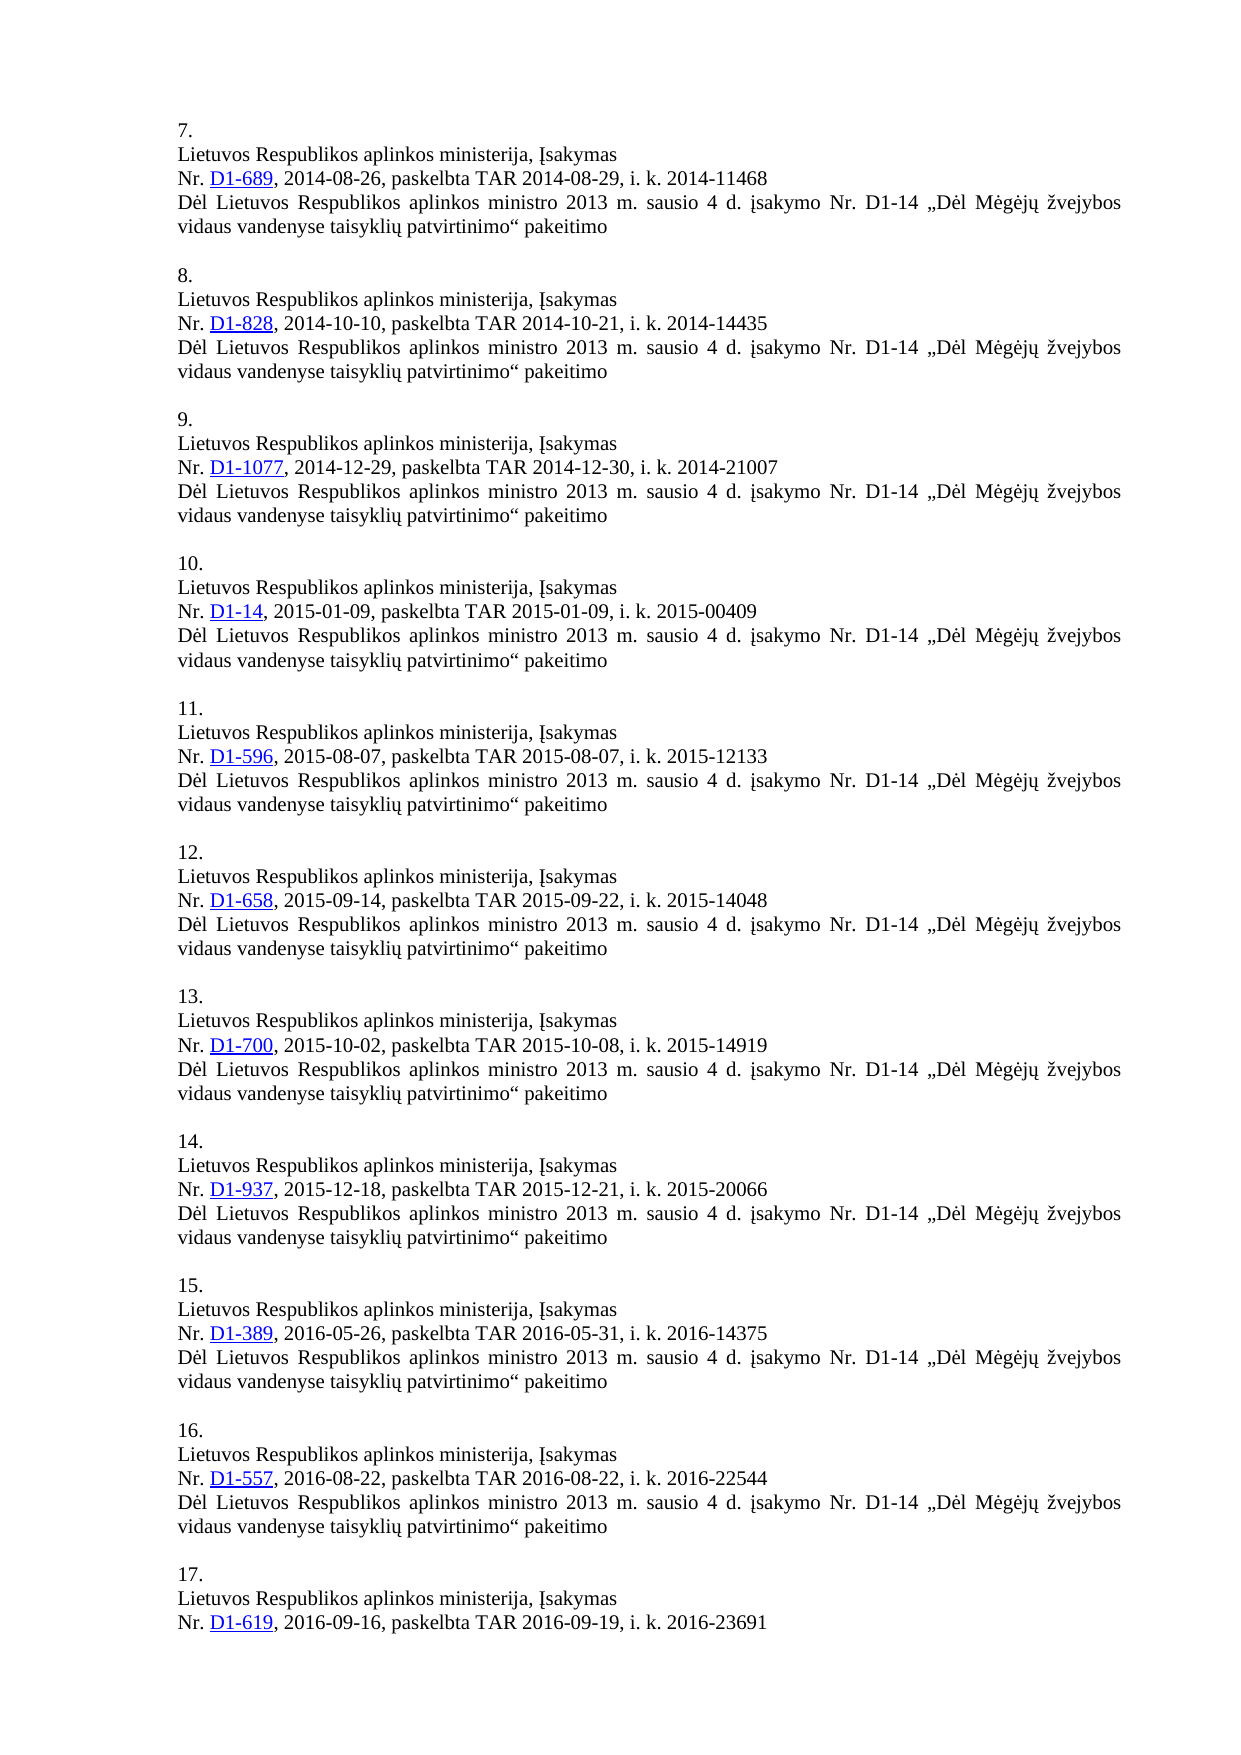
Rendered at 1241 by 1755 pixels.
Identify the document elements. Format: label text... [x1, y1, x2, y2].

text Dėl Lietuvos Respublikos aplinkos ministro 2013 m. sausio 4 d. įsakymo Nr. D1-14 „Dėl Mėgėjų žvejybos vidaus vandenyse taisyklių patvirtinimo“ pakeitimo [177, 190, 1122, 238]
text Lietuvos Respublikos aplinkos ministerija, Įsakymas [177, 1153, 1122, 1177]
text Nr. D1-689, 2014-08-26, paskelbta TAR 2014-08-29, i. k. 2014-11468 [177, 166, 1122, 190]
text Nr. D1-658, 2015-09-14, paskelbta TAR 2015-09-22, i. k. 2015-14048 [177, 888, 1122, 912]
text 12. [177, 840, 1122, 864]
text Lietuvos Respublikos aplinkos ministerija, Įsakymas [177, 720, 1122, 744]
text Lietuvos Respublikos aplinkos ministerija, Įsakymas [177, 575, 1122, 599]
text 17. [177, 1562, 1122, 1586]
text Dėl Lietuvos Respublikos aplinkos ministro 2013 m. sausio 4 d. įsakymo Nr. D1-14 „Dėl Mėgėjų žvejybos vidaus vandenyse taisyklių patvirtinimo“ pakeitimo [177, 623, 1122, 672]
text 9. [177, 407, 1122, 431]
text Lietuvos Respublikos aplinkos ministerija, Įsakymas [177, 1586, 1122, 1610]
text 10. [177, 551, 1122, 575]
text Dėl Lietuvos Respublikos aplinkos ministro 2013 m. sausio 4 d. įsakymo Nr. D1-14 „Dėl Mėgėjų žvejybos vidaus vandenyse taisyklių patvirtinimo“ pakeitimo [177, 1345, 1122, 1393]
text Lietuvos Respublikos aplinkos ministerija, Įsakymas [177, 287, 1122, 311]
text 13. [177, 984, 1122, 1008]
text 16. [177, 1417, 1122, 1442]
text Nr. D1-389, 2016-05-26, paskelbta TAR 2016-05-31, i. k. 2016-14375 [177, 1321, 1122, 1345]
text Lietuvos Respublikos aplinkos ministerija, Įsakymas [177, 431, 1122, 455]
text Lietuvos Respublikos aplinkos ministerija, Įsakymas [177, 1442, 1122, 1466]
text Nr. D1-14, 2015-01-09, paskelbta TAR 2015-01-09, i. k. 2015-00409 [177, 599, 1122, 623]
text Nr. D1-937, 2015-12-18, paskelbta TAR 2015-12-21, i. k. 2015-20066 [177, 1177, 1122, 1201]
text Nr. D1-596, 2015-08-07, paskelbta TAR 2015-08-07, i. k. 2015-12133 [177, 744, 1122, 768]
text Nr. D1-700, 2015-10-02, paskelbta TAR 2015-10-08, i. k. 2015-14919 [177, 1032, 1122, 1057]
text 7. [177, 118, 1122, 142]
text Dėl Lietuvos Respublikos aplinkos ministro 2013 m. sausio 4 d. įsakymo Nr. D1-14 „Dėl Mėgėjų žvejybos vidaus vandenyse taisyklių patvirtinimo“ pakeitimo [177, 912, 1122, 960]
text Nr. D1-828, 2014-10-10, paskelbta TAR 2014-10-21, i. k. 2014-14435 [177, 311, 1122, 335]
text Dėl Lietuvos Respublikos aplinkos ministro 2013 m. sausio 4 d. įsakymo Nr. D1-14 „Dėl Mėgėjų žvejybos vidaus vandenyse taisyklių patvirtinimo“ pakeitimo [177, 1490, 1122, 1538]
text Dėl Lietuvos Respublikos aplinkos ministro 2013 m. sausio 4 d. įsakymo Nr. D1-14 „Dėl Mėgėjų žvejybos vidaus vandenyse taisyklių patvirtinimo“ pakeitimo [177, 768, 1122, 816]
text Nr. D1-619, 2016-09-16, paskelbta TAR 2016-09-19, i. k. 2016-23691 [177, 1610, 1122, 1634]
text 11. [177, 696, 1122, 720]
text 14. [177, 1129, 1122, 1153]
text Lietuvos Respublikos aplinkos ministerija, Įsakymas [177, 864, 1122, 888]
text 8. [177, 262, 1122, 287]
text Dėl Lietuvos Respublikos aplinkos ministro 2013 m. sausio 4 d. įsakymo Nr. D1-14 „Dėl Mėgėjų žvejybos vidaus vandenyse taisyklių patvirtinimo“ pakeitimo [177, 479, 1122, 527]
text Nr. D1-557, 2016-08-22, paskelbta TAR 2016-08-22, i. k. 2016-22544 [177, 1466, 1122, 1490]
text Nr. D1-1077, 2014-12-29, paskelbta TAR 2014-12-30, i. k. 2014-21007 [177, 455, 1122, 479]
text Dėl Lietuvos Respublikos aplinkos ministro 2013 m. sausio 4 d. įsakymo Nr. D1-14 „Dėl Mėgėjų žvejybos vidaus vandenyse taisyklių patvirtinimo“ pakeitimo [177, 1201, 1122, 1249]
text Dėl Lietuvos Respublikos aplinkos ministro 2013 m. sausio 4 d. įsakymo Nr. D1-14 „Dėl Mėgėjų žvejybos vidaus vandenyse taisyklių patvirtinimo“ pakeitimo [177, 1057, 1122, 1105]
text 15. [177, 1273, 1122, 1297]
text Dėl Lietuvos Respublikos aplinkos ministro 2013 m. sausio 4 d. įsakymo Nr. D1-14 „Dėl Mėgėjų žvejybos vidaus vandenyse taisyklių patvirtinimo“ pakeitimo [177, 335, 1122, 383]
text Lietuvos Respublikos aplinkos ministerija, Įsakymas [177, 1008, 1122, 1032]
text Lietuvos Respublikos aplinkos ministerija, Įsakymas [177, 1297, 1122, 1321]
text Lietuvos Respublikos aplinkos ministerija, Įsakymas [177, 142, 1122, 166]
